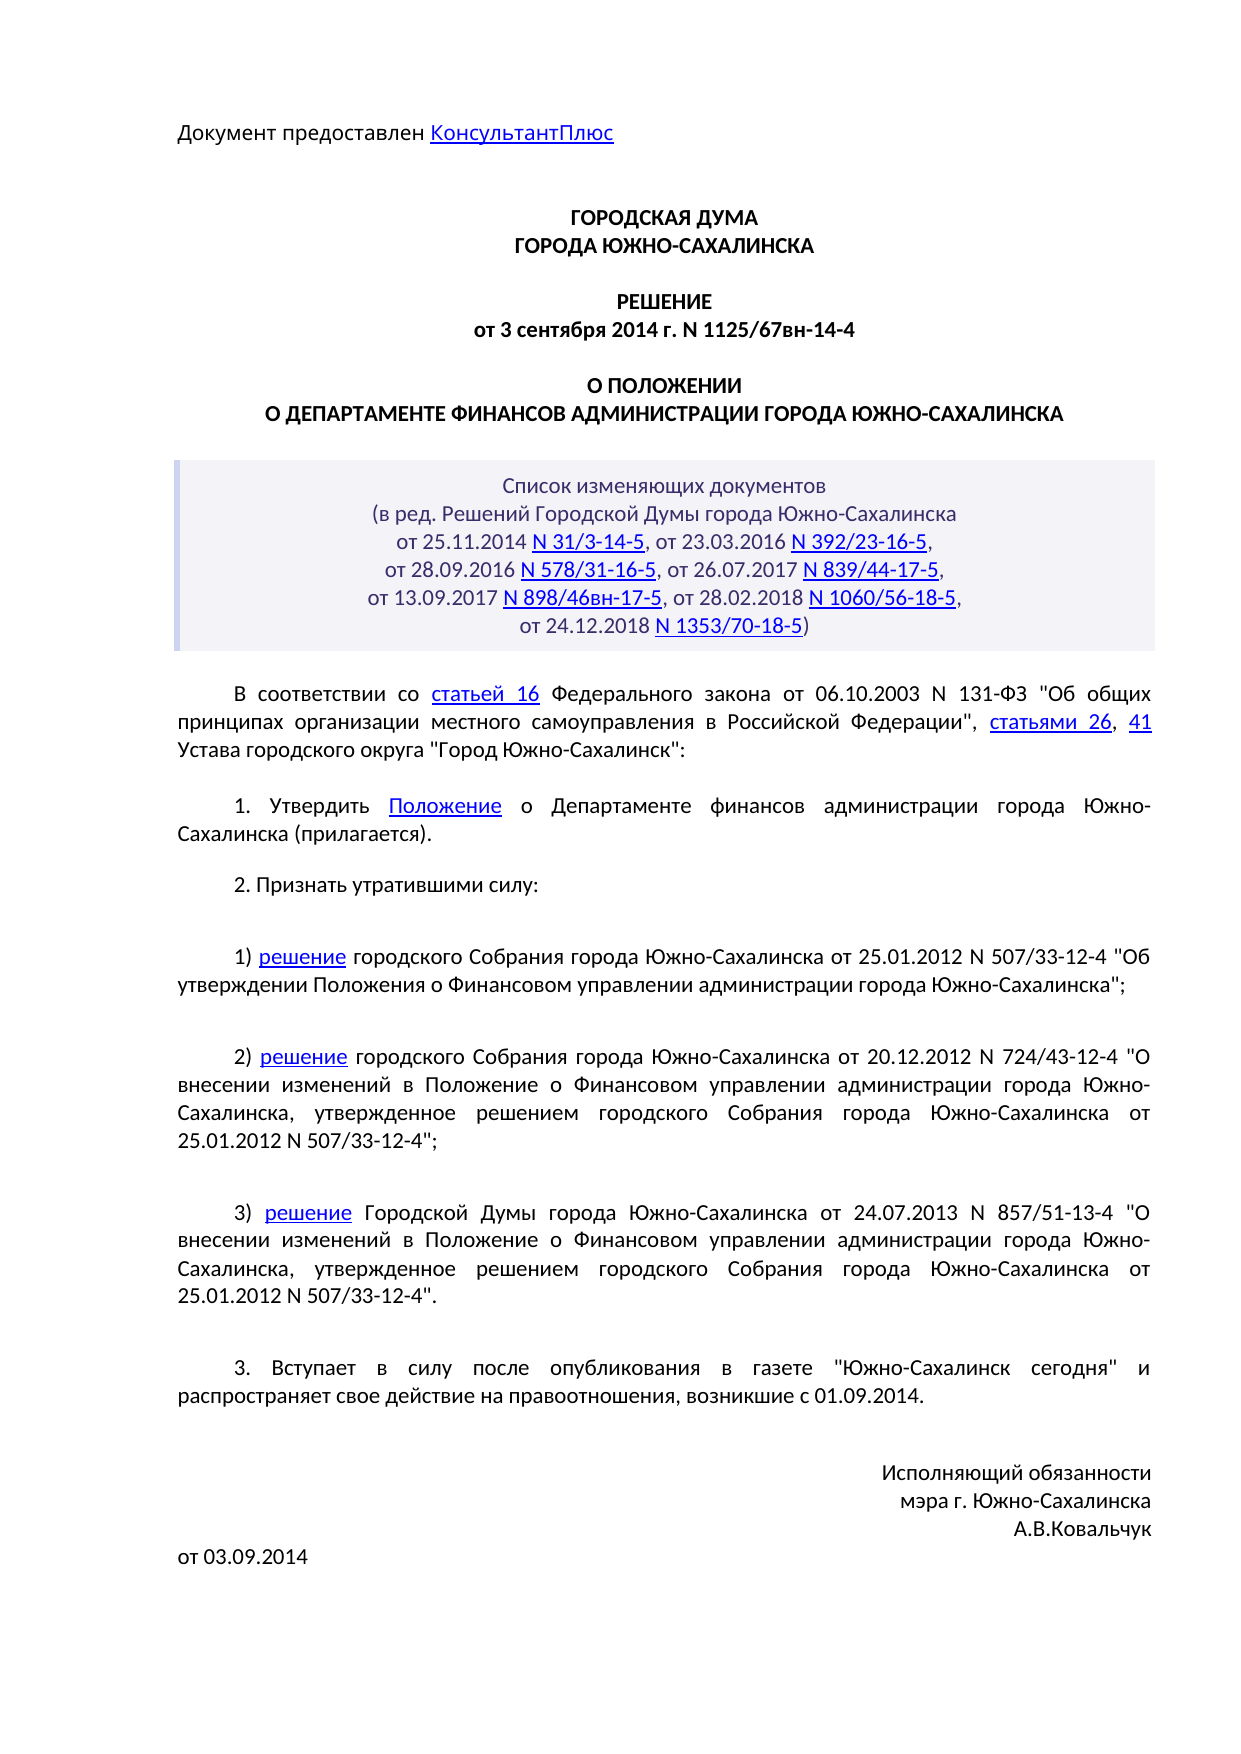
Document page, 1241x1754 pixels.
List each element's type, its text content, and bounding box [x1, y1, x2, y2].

title О ДЕПАРТАМЕНТЕ ФИНАНСОВ АДМИНИСТРАЦИИ ГОРОДА ЮЖНО-САХАЛИНСКА [177, 399, 1152, 427]
title Документ предоставлен КонсультантПлюс [177, 118, 1152, 175]
text 1) решение городского Собрания города Южно-Сахалинска от 25.01.2012 N 507/33-12-4 "Об утверждении Положения о Финансовом управлении администрации города Южно-Сахалинска"; [177, 942, 1152, 998]
text 2. Признать утратившими силу: [177, 870, 1152, 898]
text 3) решение Городской Думы города Южно-Сахалинска от 24.07.2013 N 857/51-13-4 "О внесении изменений в Положение о Финансовом управлении администрации города Южно-Сахалинска, утвержденное решением городского Собрания города Южно-Сахалинска от 25.01.2012 N 507/33-12-4". [177, 1198, 1152, 1310]
text А.В.Ковальчук [177, 1514, 1152, 1542]
text мэра г. Южно-Сахалинска [177, 1486, 1152, 1514]
table_header Список изменяющих документов (в ред. Решений Городской Думы города Южно-Сахалинска от 25.11.2014 N 31/3-14-5, от 23.03.2016 N 392/23-16-5, от 28.09.2016 N 578/31-16-5, от 26.07.2017 N 839/44-17-5, от 13.09.2017 N 898/46вн-17-5, от 28.02.2018 N 1060/56-18-5, от 24.12.2018 N 1353/70-18-5) [180, 460, 1149, 651]
text Исполняющий обязанности [177, 1458, 1152, 1486]
title ГОРОДА ЮЖНО-САХАЛИНСКА [177, 231, 1152, 259]
text от 03.09.2014 [177, 1542, 1152, 1570]
title ГОРОДСКАЯ ДУМА [177, 203, 1152, 231]
title О ПОЛОЖЕНИИ [177, 371, 1152, 399]
text 3. Вступает в силу после опубликования в газете "Южно-Сахалинск сегодня" и распространяет свое действие на правоотношения, возникшие с 01.09.2014. [177, 1353, 1152, 1409]
text 1. Утвердить Положение о Департаменте финансов администрации города Южно-Сахалинска (прилагается). [177, 791, 1152, 847]
text 2) решение городского Собрания города Южно-Сахалинска от 20.12.2012 N 724/43-12-4 "О внесении изменений в Положение о Финансовом управлении администрации города Южно-Сахалинска, утвержденное решением городского Собрания города Южно-Сахалинска от 25.01.2012 N 507/33-12-4"; [177, 1042, 1152, 1154]
title от 3 сентября 2014 г. N 1125/67вн-14-4 [177, 315, 1152, 343]
text В соответствии со статьей 16 Федерального закона от 06.10.2003 N 131-ФЗ "Об общих принципах организации местного самоуправления в Российской Федерации", статьями 26, 41 Устава городского округа "Город Южно-Сахалинск": [177, 679, 1152, 763]
title РЕШЕНИЕ [177, 287, 1152, 315]
